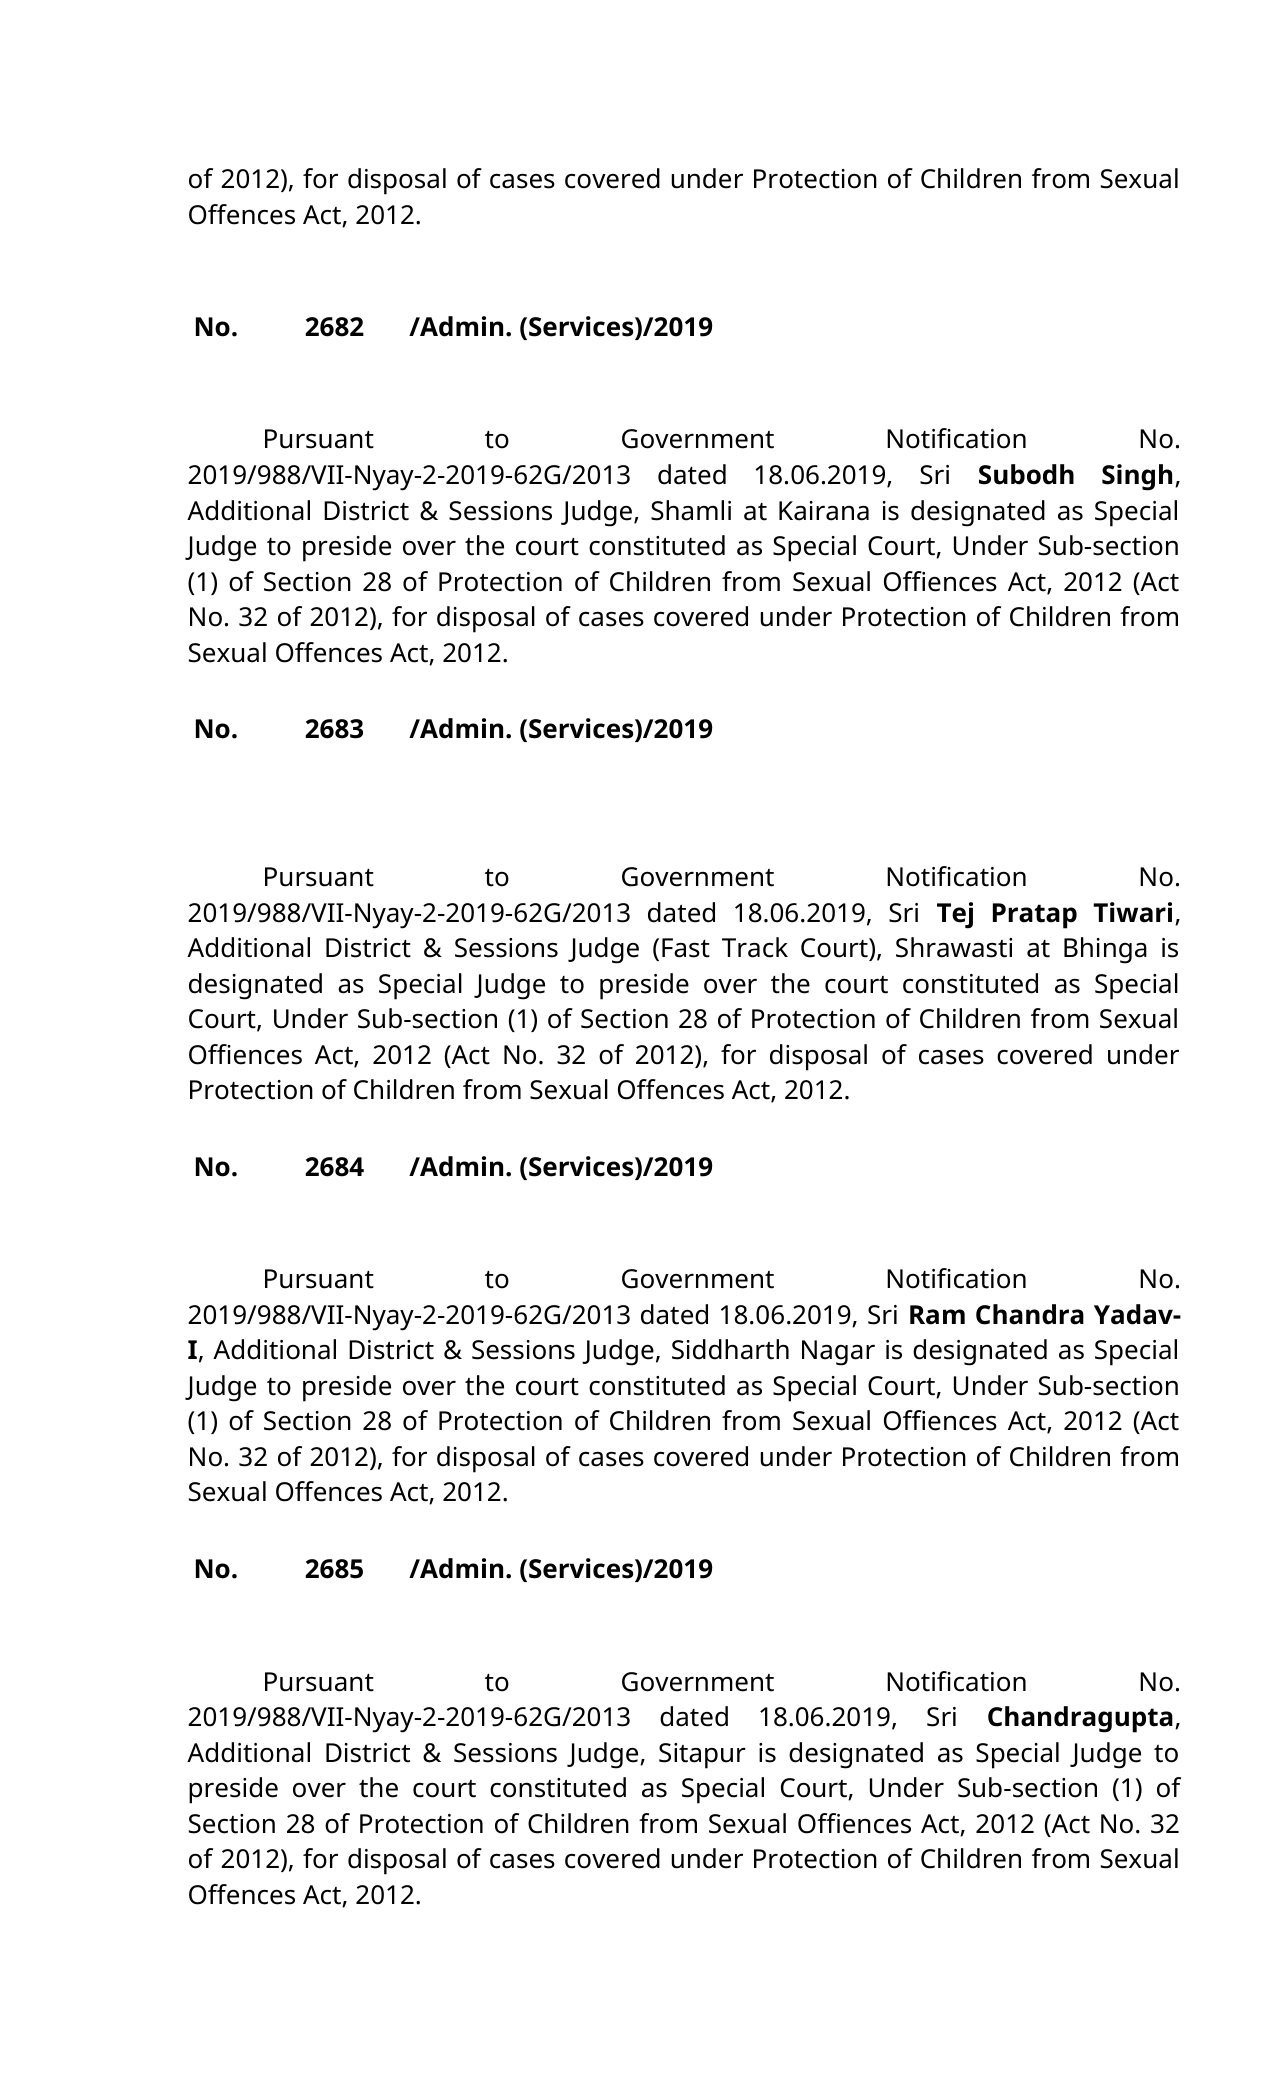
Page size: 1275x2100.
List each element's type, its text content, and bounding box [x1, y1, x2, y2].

table_header No. [188, 705, 261, 788]
text Pursuant to Government Notification No. 2019/988/VII-Nyay-2-2019-62G/2013 dated 18.06.2019, Sri Tej Pratap Tiwari, Additional District & Sessions Judge (Fast Track Court), Shrawasti at Bhinga is designated as Special Judge to preside over the court constituted as Special Court, Under Sub-section (1) of Section 28 of Protection of Children from Sexual Offiences Act, 2012 (Act No. 32 of 2012), for disposal of cases covered under Protection of Children from Sexual Offences Act, 2012. [187, 859, 1181, 1107]
table_header No. [188, 303, 261, 386]
text of 2012), for disposal of cases covered under Protection of Children from Sexual Offences Act, 2012. [187, 161, 1181, 232]
table_header No. [188, 1143, 261, 1225]
text Pursuant to Government Notification No. 2019/988/VII-Nyay-2-2019-62G/2013 dated 18.06.2019, Sri Chandragupta, Additional District & Sessions Judge, Sitapur is designated as Special Judge to preside over the court constituted as Special Court, Under Sub-section (1) of Section 28 of Protection of Children from Sexual Offiences Act, 2012 (Act No. 32 of 2012), for disposal of cases covered under Protection of Children from Sexual Offences Act, 2012. [187, 1663, 1181, 1912]
text Pursuant to Government Notification No. 2019/988/VII-Nyay-2-2019-62G/2013 dated 18.06.2019, Sri Ram Chandra Yadav-I, Additional District & Sessions Judge, Siddharth Nagar is designated as Special Judge to preside over the court constituted as Special Court, Under Sub-section (1) of Section 28 of Protection of Children from Sexual Offiences Act, 2012 (Act No. 32 of 2012), for disposal of cases covered under Protection of Children from Sexual Offences Act, 2012. [187, 1261, 1181, 1509]
table_header No. [188, 1545, 261, 1628]
table_header [261, 303, 403, 386]
table_header [261, 705, 403, 788]
table_header [261, 1545, 403, 1628]
table_header /Admin. (Services)/2019 [404, 1545, 762, 1628]
table_header /Admin. (Services)/2019 [404, 1143, 762, 1225]
table_header [261, 1143, 403, 1225]
table_header /Admin. (Services)/2019 [404, 303, 762, 386]
text Pursuant to Government Notification No. 2019/988/VII-Nyay-2-2019-62G/2013 dated 18.06.2019, Sri Subodh Singh, Additional District & Sessions Judge, Shamli at Kairana is designated as Special Judge to preside over the court constituted as Special Court, Under Sub-section (1) of Section 28 of Protection of Children from Sexual Offiences Act, 2012 (Act No. 32 of 2012), for disposal of cases covered under Protection of Children from Sexual Offences Act, 2012. [187, 421, 1181, 670]
table_header /Admin. (Services)/2019 [404, 705, 762, 788]
